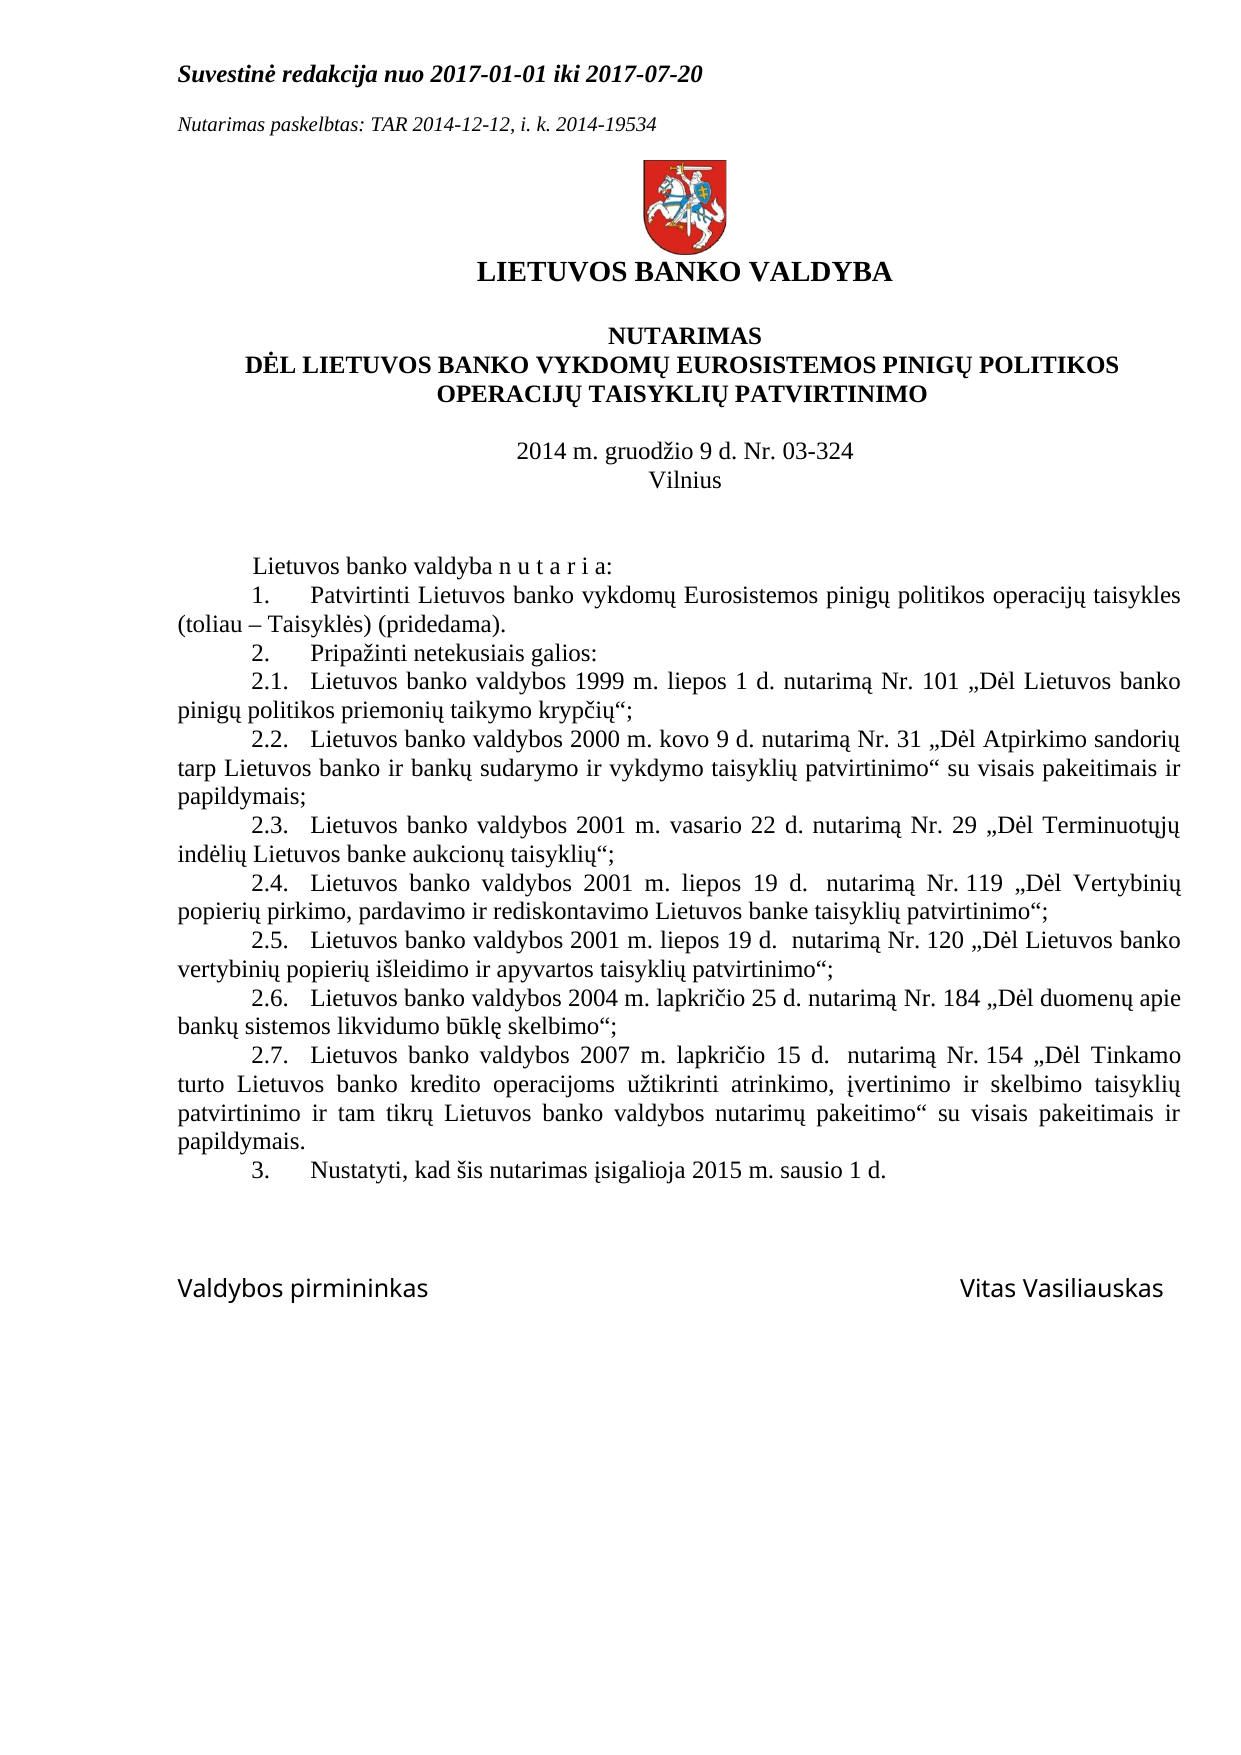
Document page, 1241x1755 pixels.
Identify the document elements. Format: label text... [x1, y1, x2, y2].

text DĖL LIETUVOS BANKO VYKDOMŲ EUROSISTEMOS PINIGŲ POLITIKOS OPERACIJŲ TAISYKLIŲ PATVIRTINIMO [188, 350, 1176, 408]
text 2014 m. gruodžio 9 d. Nr. 03-324 [188, 436, 1181, 465]
text Lietuvos banko valdyba n u t a r i a: [177, 551, 1181, 580]
text 2. Pripažinti netekusiais galios: [177, 638, 1181, 666]
text 2.2. Lietuvos banko valdybos 2000 m. kovo 9 d. nutarimą Nr. 31 „Dėl Atpirkimo sandorių tarp Lietuvos banko ir bankų sudarymo ir vykdymo taisyklių patvirtinimo“ su visais pakeitimais ir papildymais; [177, 724, 1181, 810]
text Suvestinė redakcija nuo 2017-01-01 iki 2017-07-20 [177, 59, 1181, 88]
text 2.5. Lietuvos banko valdybos 2001 m. liepos 19 d. nutarimą Nr. 120 „Dėl Lietuvos banko vertybinių popierių išleidimo ir apyvartos taisyklių patvirtinimo“; [177, 925, 1181, 983]
text 2.6. Lietuvos banko valdybos 2004 m. lapkričio 25 d. nutarimą Nr. 184 „Dėl duomenų apie bankų sistemos likvidumo būklę skelbimo“; [177, 983, 1181, 1040]
text LIETUVOS BANKO VALDYBA [188, 254, 1181, 288]
text 3. Nustatyti, kad šis nutarimas įsigalioja 2015 m. sausio 1 d. [177, 1155, 1181, 1184]
text 2.3. Lietuvos banko valdybos 2001 m. vasario 22 d. nutarimą Nr. 29 „Dėl Terminuotųjų indėlių Lietuvos banke aukcionų taisyklių“; [177, 810, 1181, 868]
text Nutarimas paskelbtas: TAR 2014-12-12, i. k. 2014-19534 [177, 112, 1181, 136]
text 1. Patvirtinti Lietuvos banko vykdomų Eurosistemos pinigų politikos operacijų taisykles (toliau – Taisyklės) (pridedama). [177, 580, 1181, 638]
text 2.7. Lietuvos banko valdybos 2007 m. lapkričio 15 d. nutarimą Nr. 154 „Dėl Tinkamo turto Lietuvos banko kredito operacijoms užtikrinti atrinkimo, įvertinimo ir skelbimo taisyklių patvirtinimo ir tam tikrų Lietuvos banko valdybos nutarimų pakeitimo“ su visais pakeitimais ir papildymais. [177, 1040, 1181, 1155]
text 2.4. Lietuvos banko valdybos 2001 m. liepos 19 d. nutarimą Nr. 119 „Dėl Vertybinių popierių pirkimo, pardavimo ir rediskontavimo Lietuvos banke taisyklių patvirtinimo“; [177, 868, 1181, 925]
text 2.1. Lietuvos banko valdybos 1999 m. liepos 1 d. nutarimą Nr. 101 „Dėl Lietuvos banko pinigų politikos priemonių taikymo krypčių“; [177, 666, 1181, 724]
text NUTARIMAS [188, 321, 1181, 350]
text Vilnius [188, 465, 1181, 494]
text Valdybos pirmininkas Vitas Vasiliauskas [177, 1270, 1181, 1304]
